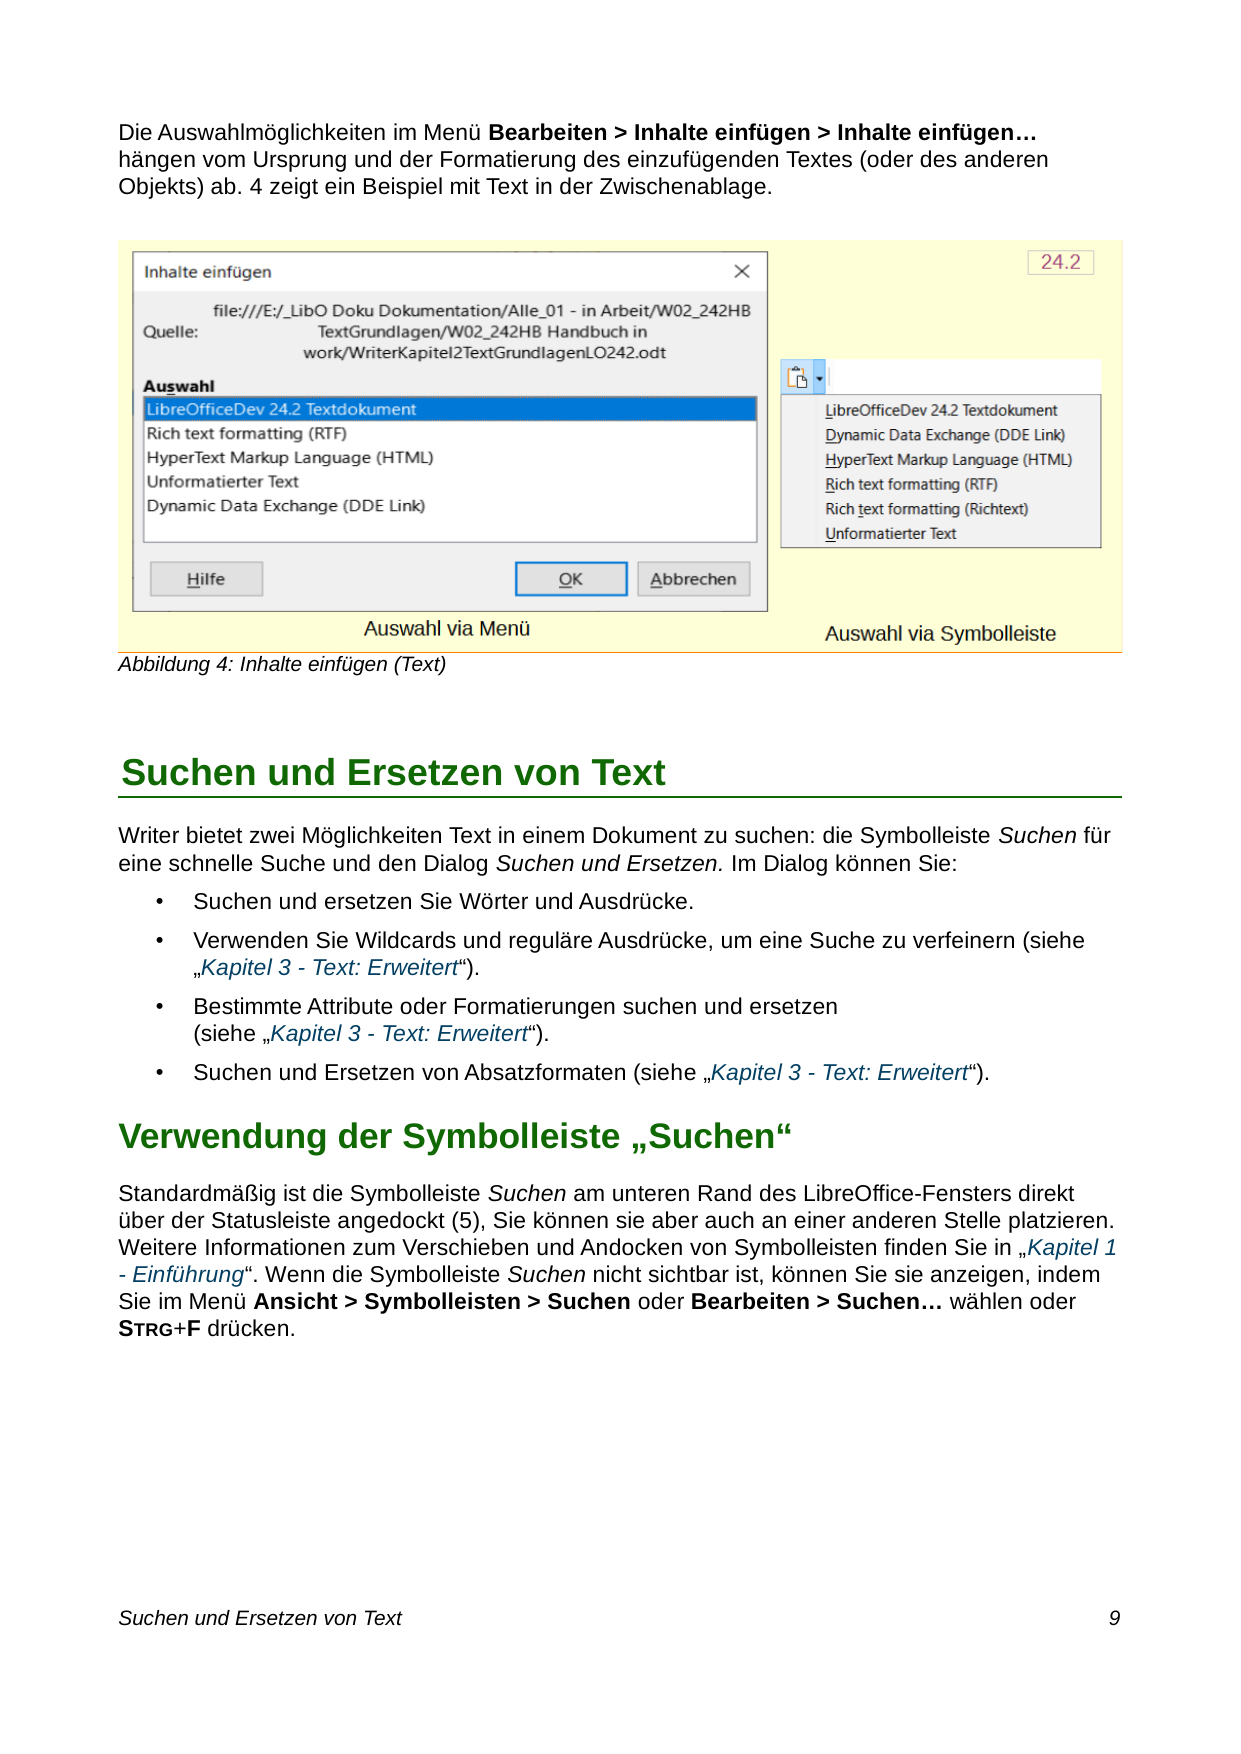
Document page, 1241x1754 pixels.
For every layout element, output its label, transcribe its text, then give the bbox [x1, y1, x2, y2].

text Standardmäßig ist die Symbolleiste Suchen am unteren Rand des LibreOffice-Fensters direkt über der Statusleiste angedockt (Abbildung 5), Sie können sie aber auch an einer anderen Stelle platzieren. Weitere Informationen zum Verschieben und Andocken von Symbolleisten finden Sie in „Kapitel 1 - Einführung“. Wenn die Symbolleiste Suchen nicht sichtbar ist, können Sie sie anzeigen, indem Sie im Menü Ansicht > Symbolleisten > Suchen oder Bearbeiten > Suchen… wählen oder Strg+F drücken. [118, 1179, 1122, 1342]
list Verwenden Sie Wildcards und reguläre Ausdrücke, um eine Suche zu verfeinern (siehe „Kapitel 3 - Text: Erweitert“). [156, 927, 1122, 981]
text Abbildung 4: Inhalte einfügen (Text) [118, 653, 1122, 676]
list Suchen und Ersetzen von Absatzformaten (siehe „Kapitel 3 - Text: Erweitert“). [156, 1058, 1122, 1086]
picture [118, 240, 1123, 653]
subtitle Suchen und Ersetzen von Text [118, 747, 1122, 796]
text Die Auswahlmöglichkeiten im Menü Bearbeiten > Inhalte einfügen > Inhalte einfügen… hängen vom Ursprung und der Formatierung des einzufügenden Textes (oder des anderen Objekts) ab. Abbildung 4 zeigt ein Beispiel mit Text in der Zwischenablage. [118, 118, 1122, 199]
list Bestimmte Attribute oder Formatierungen suchen und ersetzen (siehe „Kapitel 3 - Text: Erweitert“). [156, 992, 1122, 1047]
subtitle Verwendung der Symbolleiste „Suchen“ [118, 1115, 1122, 1156]
list Suchen und ersetzen Sie Wörter und Ausdrücke. [156, 888, 1122, 915]
text Writer bietet zwei Möglichkeiten Text in einem Dokument zu suchen: die Symbolleiste Suchen für eine schnelle Suche und den Dialog Suchen und Ersetzen. Im Dialog können Sie: [118, 822, 1122, 876]
